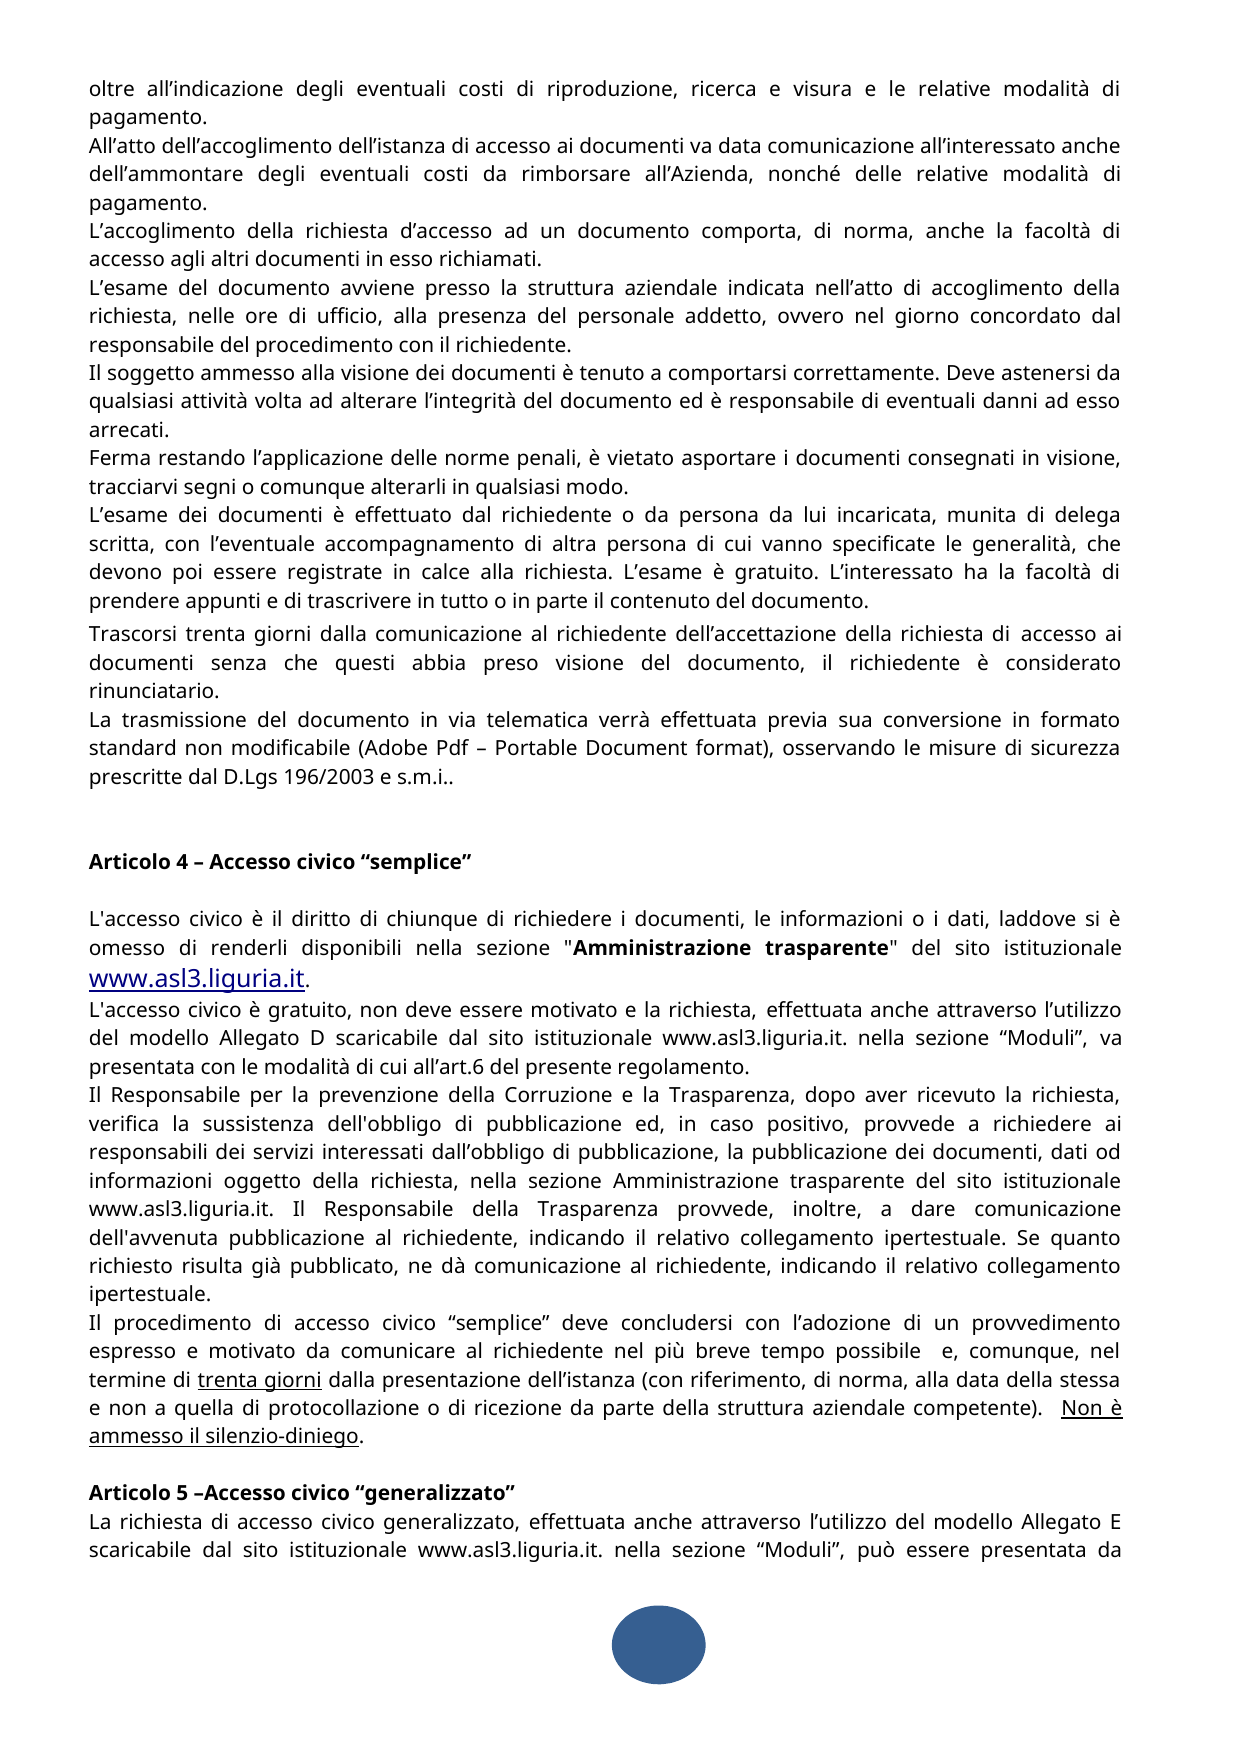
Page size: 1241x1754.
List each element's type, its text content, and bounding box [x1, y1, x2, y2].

text oltre all’indicazione degli eventuali costi di riproduzione, ricerca e visura e le relative modalità di pagamento. [89, 74, 1122, 131]
text Ferma restando l’applicazione delle norme penali, è vietato asportare i documenti consegnati in visione, tracciarvi segni o comunque alterarli in qualsiasi modo. [89, 443, 1122, 500]
text Il soggetto ammesso alla visione dei documenti è tenuto a comportarsi correttamente. Deve astenersi da qualsiasi attività volta ad alterare l’integrità del documento ed è responsabile di eventuali danni ad esso arrecati. [89, 358, 1122, 443]
text La trasmissione del documento in via telematica verrà effettuata previa sua conversione in formato standard non modificabile (Adobe Pdf – Portable Document format), osservando le misure di sicurezza prescritte dal D.Lgs 196/2003 e s.m.i.. [89, 705, 1122, 790]
text L'accesso civico è gratuito, non deve essere motivato e la richiesta, effettuata anche attraverso l’utilizzo del modello Allegato D scaricabile dal sito istituzionale www.asl3.liguria.it. nella sezione “Moduli”, va presentata con le modalità di cui all’art.6 del presente regolamento. [89, 995, 1122, 1080]
text Articolo 5 –Accesso civico “generalizzato” [89, 1478, 1122, 1507]
text L’accoglimento della richiesta d’accesso ad un documento comporta, di norma, anche la facoltà di accesso agli altri documenti in esso richiamati. [89, 216, 1122, 273]
text L’esame del documento avviene presso la struttura aziendale indicata nell’atto di accoglimento della richiesta, nelle ore di ufficio, alla presenza del personale addetto, ovvero nel giorno concordato dal responsabile del procedimento con il richiedente. [89, 273, 1122, 358]
text Articolo 4 – Accesso civico “semplice” [89, 847, 1122, 876]
text Trascorsi trenta giorni dalla comunicazione al richiedente dell’accettazione della richiesta di accesso ai documenti senza che questi abbia preso visione del documento, il richiedente è considerato rinunciatario. [89, 614, 1122, 705]
text L'accesso civico è il diritto di chiunque di richiedere i documenti, le informazioni o i dati, laddove si è omesso di renderli disponibili nella sezione "Amministrazione trasparente" del sito istituzionale www.asl3.liguria.it. [89, 904, 1122, 995]
text Il Responsabile per la prevenzione della Corruzione e la Trasparenza, dopo aver ricevuto la richiesta, verifica la sussistenza dell'obbligo di pubblicazione ed, in caso positivo, provvede a richiedere ai responsabili dei servizi interessati dall’obbligo di pubblicazione, la pubblicazione dei documenti, dati od informazioni oggetto della richiesta, nella sezione Amministrazione trasparente del sito istituzionale www.asl3.liguria.it. Il Responsabile della Trasparenza provvede, inoltre, a dare comunicazione dell'avvenuta pubblicazione al richiedente, indicando il relativo collegamento ipertestuale. Se quanto richiesto risulta già pubblicato, ne dà comunicazione al richiedente, indicando il relativo collegamento ipertestuale. [89, 1080, 1122, 1308]
text La richiesta di accesso civico generalizzato, effettuata anche attraverso l’utilizzo del modello Allegato E scaricabile dal sito istituzionale www.asl3.liguria.it. nella sezione “Moduli”, può essere presentata da [89, 1507, 1122, 1564]
text Il procedimento di accesso civico “semplice” deve concludersi con l’adozione di un provvedimento espresso e motivato da comunicare al richiedente nel più breve tempo possibile e, comunque, nel termine di trenta giorni dalla presentazione dell’istanza (con riferimento, di norma, alla data della stessa e non a quella di protocollazione o di ricezione da parte della struttura aziendale competente). Non è ammesso il silenzio-diniego. [89, 1308, 1122, 1450]
text All’atto dell’accoglimento dell’istanza di accesso ai documenti va data comunicazione all’interessato anche dell’ammontare degli eventuali costi da rimborsare all’Azienda, nonché delle relative modalità di pagamento. [89, 131, 1122, 216]
text L’esame dei documenti è effettuato dal richiedente o da persona da lui incaricata, munita di delega scritta, con l’eventuale accompagnamento di altra persona di cui vanno specificate le generalità, che devono poi essere registrate in calce alla richiesta. L’esame è gratuito. L’interessato ha la facoltà di prendere appunti e di trascrivere in tutto o in parte il contenuto del documento. [89, 500, 1122, 614]
